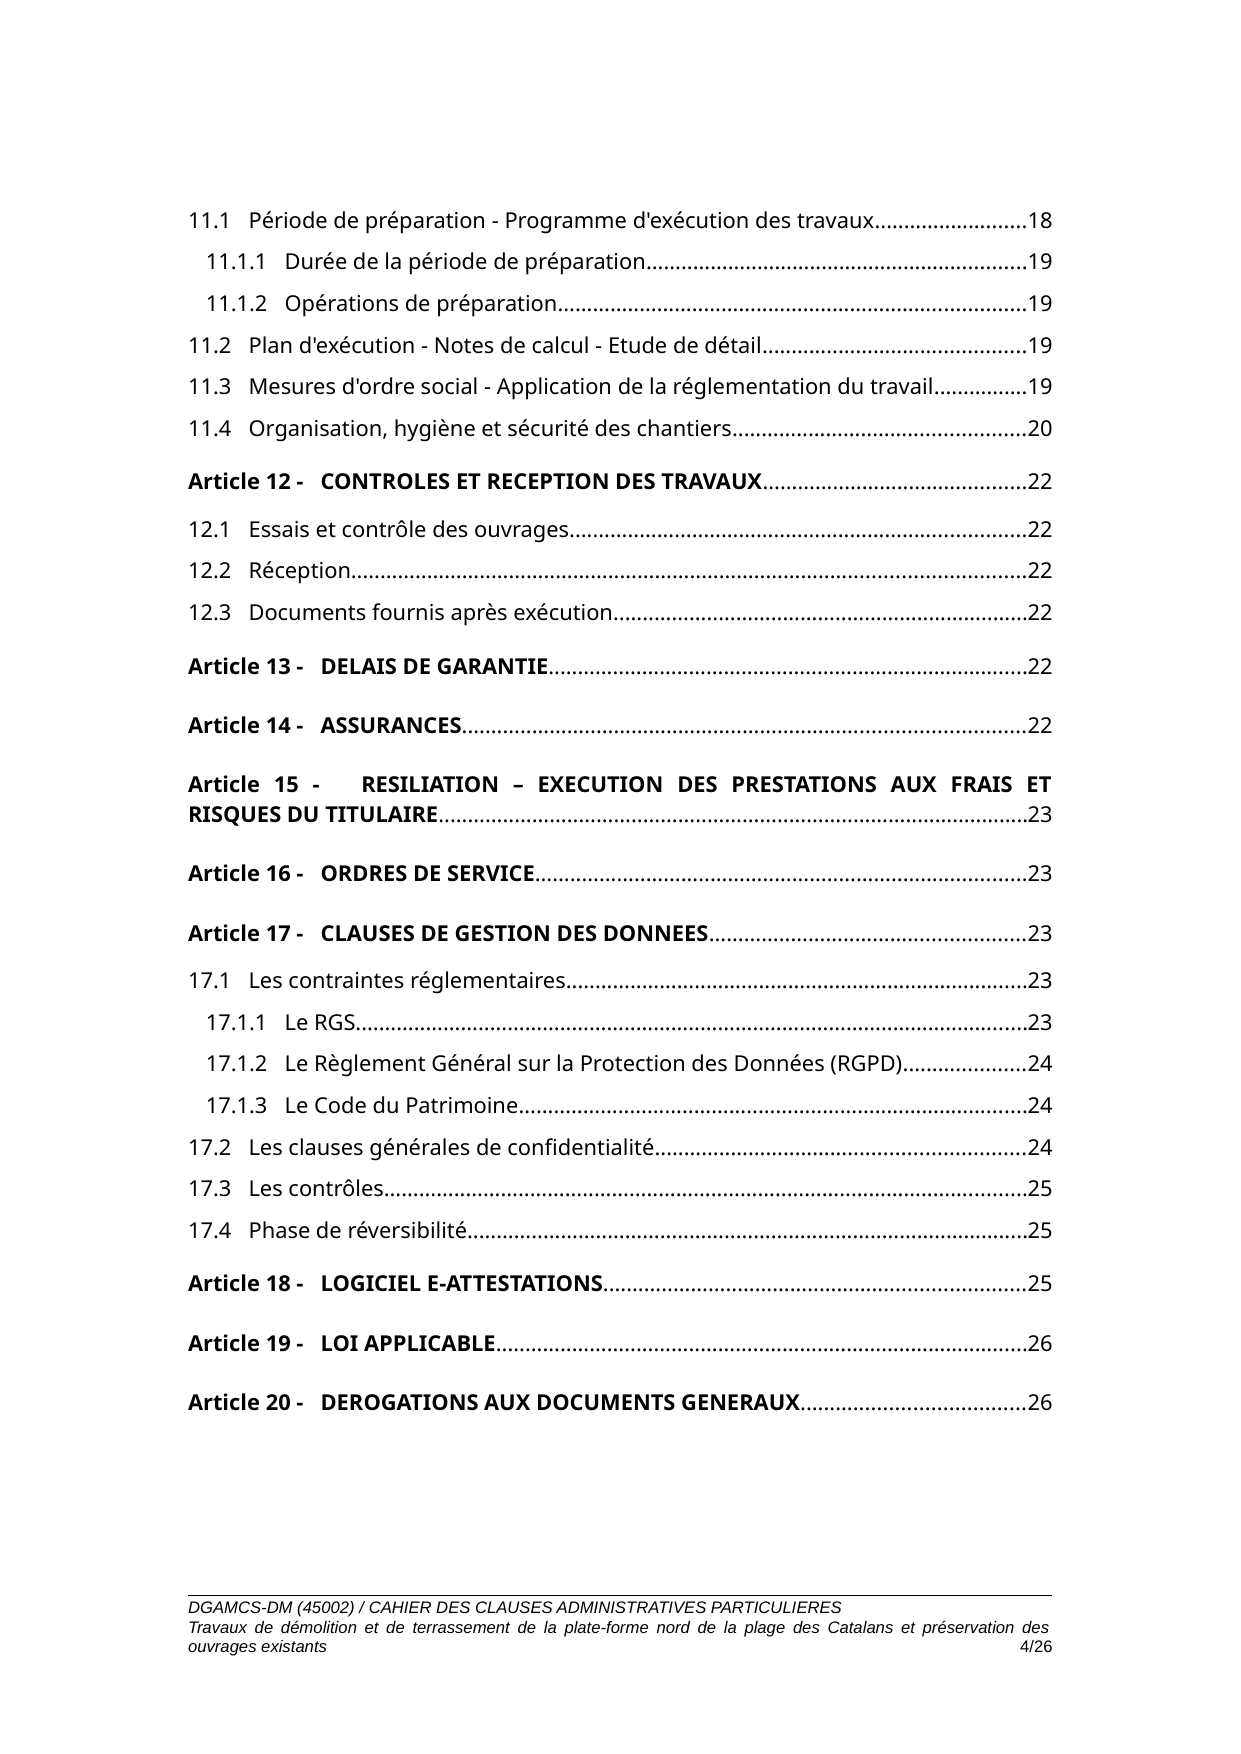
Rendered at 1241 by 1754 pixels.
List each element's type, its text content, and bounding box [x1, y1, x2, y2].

text 12.3 Documents fournis après exécution 22 [188, 597, 1052, 627]
text Article 13 - DELAIS DE GARANTIE 22 [188, 651, 1052, 680]
text 17.1.1 Le RGS 23 [206, 1007, 1052, 1036]
text Article 18 - LOGICIEL E-ATTESTATIONS 25 [188, 1268, 1052, 1298]
text 11.1.2 Opérations de préparation 19 [206, 288, 1052, 318]
text Article 14 - ASSURANCES 22 [188, 710, 1052, 740]
text 11.4 Organisation, hygiène et sécurité des chantiers 20 [188, 413, 1052, 443]
text 11.3 Mesures d'ordre social - Application de la réglementation du travail 19 [188, 371, 1052, 401]
text 11.1 Période de préparation - Programme d'exécution des travaux 18 [188, 204, 1052, 234]
text 17.1.3 Le Code du Patrimoine 24 [206, 1090, 1052, 1120]
text Article 16 - ORDRES DE SERVICE 23 [188, 858, 1052, 888]
text Article 15 - RESILIATION – EXECUTION DES PRESTATIONS AUX FRAIS ET RISQUES DU TITULAIRE 23 [188, 769, 1052, 829]
text 17.2 Les clauses générales de confidentialité 24 [188, 1132, 1052, 1161]
text Article 20 - DEROGATIONS AUX DOCUMENTS GENERAUX 26 [188, 1387, 1052, 1417]
text 17.4 Phase de réversibilité 25 [188, 1215, 1052, 1245]
text Article 19 - LOI APPLICABLE 26 [188, 1328, 1052, 1357]
text 12.2 Réception 22 [188, 556, 1052, 585]
text Article 12 - CONTROLES ET RECEPTION DES TRAVAUX 22 [188, 466, 1052, 496]
text 12.1 Essais et contrôle des ouvrages 22 [188, 514, 1052, 544]
text Article 17 - CLAUSES DE GESTION DES DONNEES 23 [188, 917, 1052, 947]
text 17.3 Les contrôles 25 [188, 1173, 1052, 1203]
text 17.1.2 Le Règlement Général sur la Protection des Données (RGPD) 24 [206, 1048, 1052, 1078]
text 11.2 Plan d'exécution - Notes de calcul - Etude de détail 19 [188, 329, 1052, 359]
text 17.1 Les contraintes réglementaires 23 [188, 965, 1052, 995]
text 11.1.1 Durée de la période de préparation 19 [206, 246, 1052, 276]
